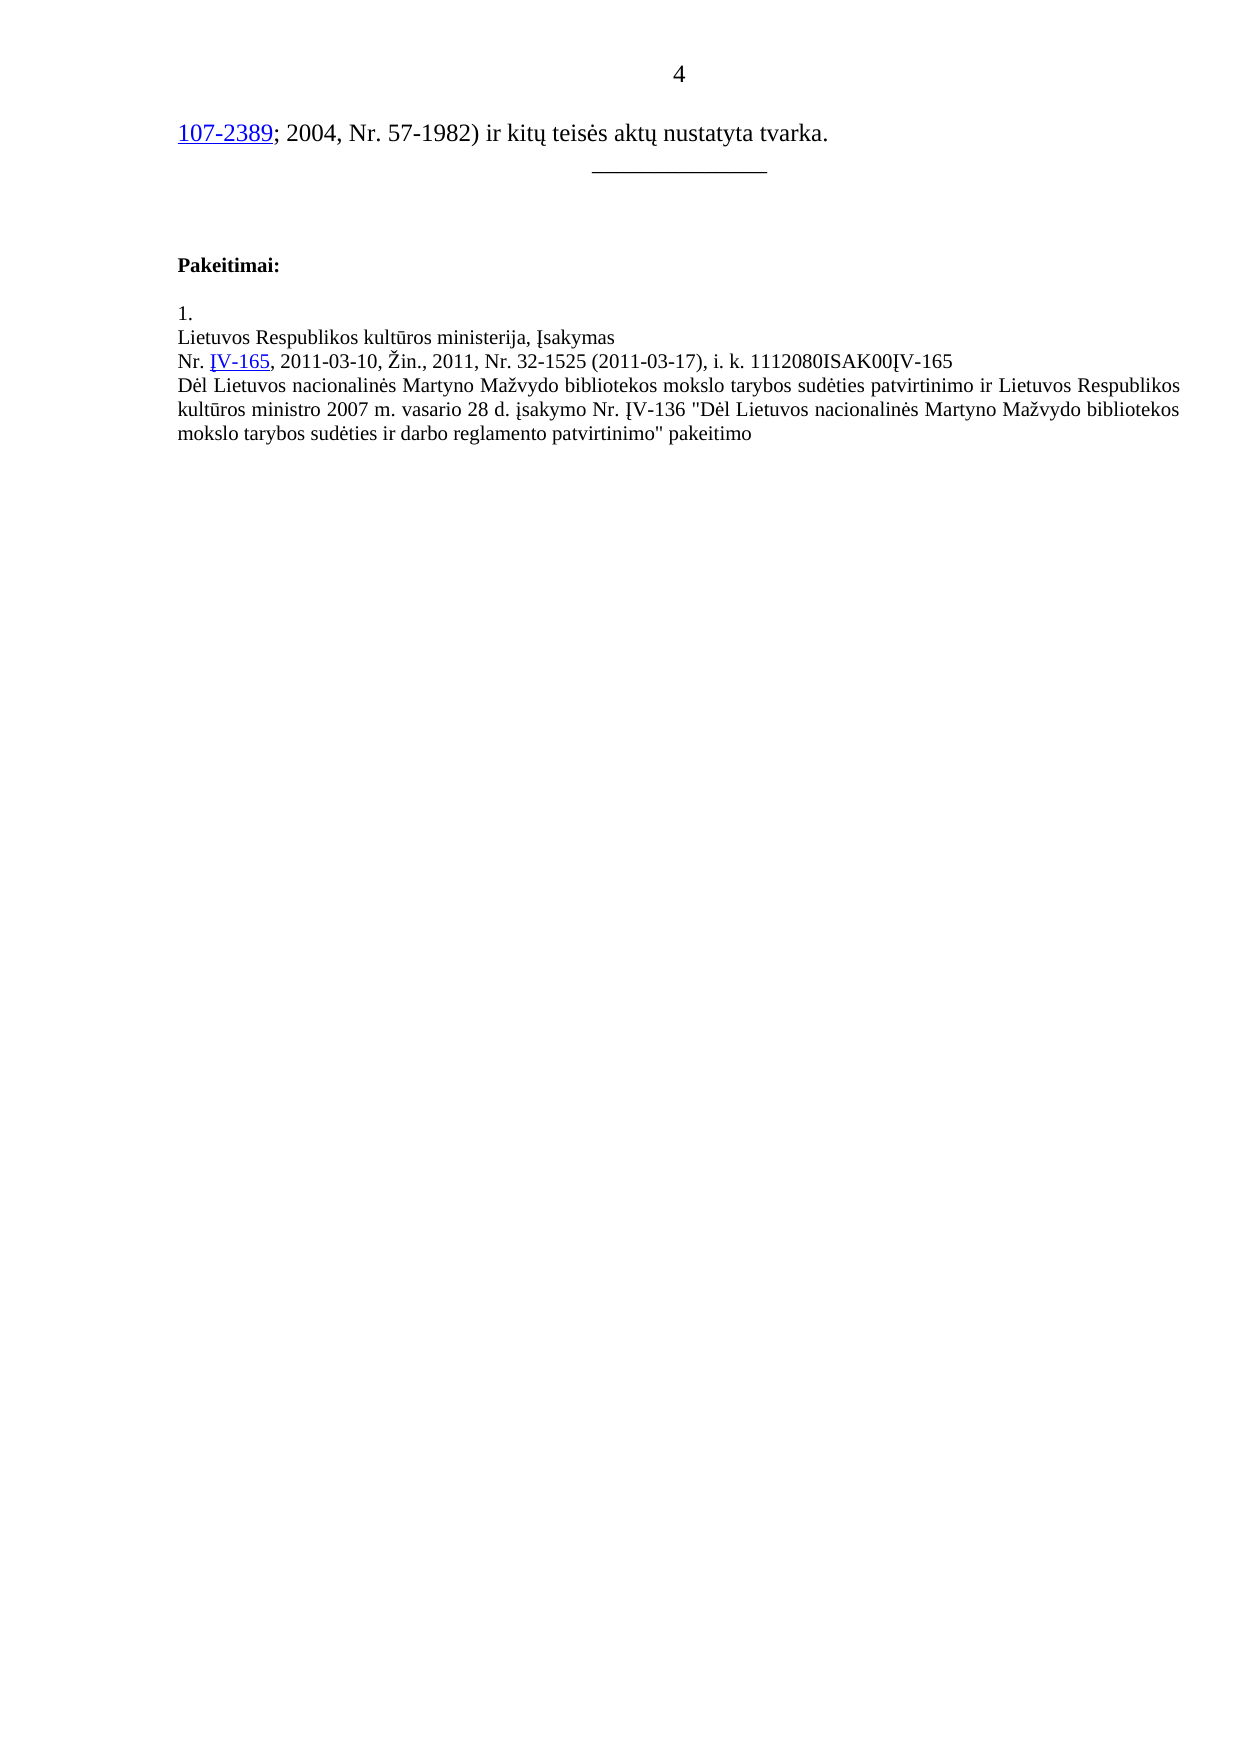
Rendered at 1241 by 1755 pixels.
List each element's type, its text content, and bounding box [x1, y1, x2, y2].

text ______________ [177, 147, 1181, 176]
text Dėl Lietuvos nacionalinės Martyno Mažvydo bibliotekos mokslo tarybos sudėties patvirtinimo ir Lietuvos Respublikos kultūros ministro 2007 m. vasario 28 d. įsakymo Nr. ĮV-136 "Dėl Lietuvos nacionalinės Martyno Mažvydo bibliotekos mokslo tarybos sudėties ir darbo reglamento patvirtinimo" pakeitimo [177, 373, 1181, 445]
text Pakeitimai: [177, 252, 1181, 277]
text 1. [177, 301, 1181, 325]
text Lietuvos Respublikos kultūros ministerija, Įsakymas [177, 325, 1181, 349]
text 107-2389; 2004, Nr. 57-1982) ir kitų teisės aktų nustatyta tvarka. [177, 118, 1181, 147]
text Nr. ĮV-165, 2011-03-10, Žin., 2011, Nr. 32-1525 (2011-03-17), i. k. 1112080ISAK00ĮV-165 [177, 349, 1181, 373]
